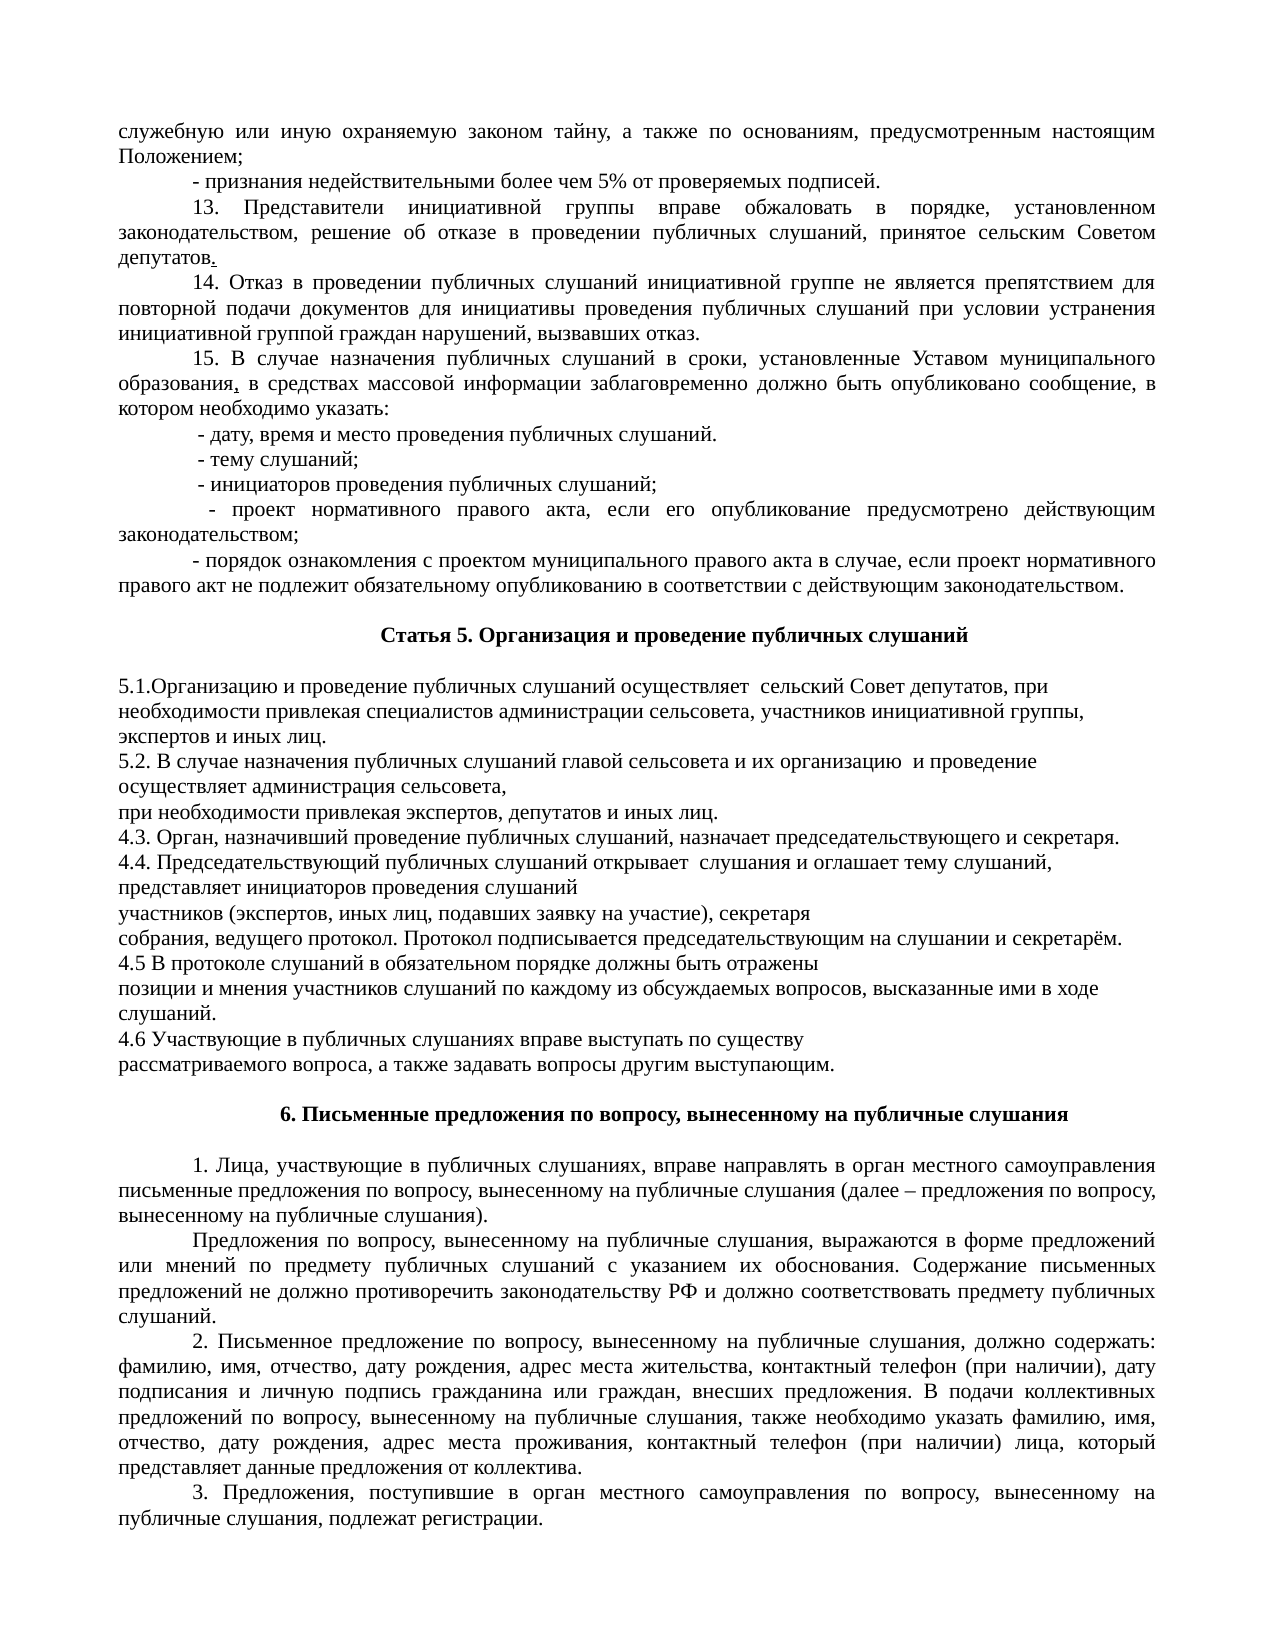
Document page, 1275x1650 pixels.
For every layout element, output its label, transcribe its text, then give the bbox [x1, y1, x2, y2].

text 4.4. Председательствующий публичных слушаний открывает слушания и оглашает тему слушаний, представляет инициаторов проведения слушаний [118, 849, 1157, 899]
text служебную или иную охраняемую законом тайну, а также по основаниям, предусмотренным настоящим Положением; [118, 118, 1157, 168]
text 4.3. Орган, назначивший проведение публичных слушаний, назначает председательствующего и секретаря. [118, 824, 1157, 849]
text Статья 5. Организация и проведение публичных слушаний [118, 622, 1157, 647]
text Предложения по вопросу, вынесенному на публичные слушания, выражаются в форме предложений или мнений по предмету публичных слушаний с указанием их обоснования. Содержание письменных предложений не должно противоречить законодательству РФ и должно соответствовать предмету публичных слушаний. [118, 1227, 1157, 1328]
text 15. В случае назначения публичных слушаний в сроки, установленные Уставом муниципального образования, в средствах массовой информации заблаговременно должно быть опубликовано сообщение, в котором необходимо указать: [118, 345, 1157, 421]
text - порядок ознакомления с проектом муниципального правого акта в случае, если проект нормативного правого акт не подлежит обязательному опубликованию в соответствии с действующим законодательством. [118, 547, 1157, 597]
text - тему слушаний; [118, 446, 1157, 471]
text участников (экспертов, иных лиц, подавших заявку на участие), секретаря [118, 899, 1157, 925]
text 4.6 Участвующие в публичных слушаниях вправе выступать по существу [118, 1026, 1157, 1051]
text 5.1.Организацию и проведение публичных слушаний осуществляет сельский Совет депутатов, при необходимости привлекая специалистов администрации сельсовета, участников инициативной группы, экспертов и иных лиц. [118, 673, 1157, 748]
text 4.5 В протоколе слушаний в обязательном порядке должны быть отражены [118, 950, 1157, 975]
text - дату, время и место проведения публичных слушаний. [118, 421, 1157, 446]
text 1. Лица, участвующие в публичных слушаниях, вправе направлять в орган местного самоуправления письменные предложения по вопросу, вынесенному на публичные слушания (далее – предложения по вопросу, вынесенному на публичные слушания). [118, 1152, 1157, 1227]
text 3. Предложения, поступившие в орган местного самоуправления по вопросу, вынесенному на публичные слушания, подлежат регистрации. [118, 1479, 1157, 1530]
text при необходимости привлекая экспертов, депутатов и иных лиц. [118, 799, 1157, 824]
text 14. Отказ в проведении публичных слушаний инициативной группе не является препятствием для повторной подачи документов для инициативы проведения публичных слушаний при условии устранения инициативной группой граждан нарушений, вызвавших отказ. [118, 269, 1157, 345]
text 6. Письменные предложения по вопросу, вынесенному на публичные слушания [118, 1101, 1157, 1126]
text 2. Письменное предложение по вопросу, вынесенному на публичные слушания, должно содержать: фамилию, имя, отчество, дату рождения, адрес места жительства, контактный телефон (при наличии), дату подписания и личную подпись гражданина или граждан, внесших предложения. В подачи коллективных предложений по вопросу, вынесенному на публичные слушания, также необходимо указать фамилию, имя, отчество, дату рождения, адрес места проживания, контактный телефон (при наличии) лица, который представляет данные предложения от коллектива. [118, 1328, 1157, 1479]
text - признания недействительными более чем 5% от проверяемых подписей. [118, 168, 1157, 194]
text 5.2. В случае назначения публичных слушаний главой сельсовета и их организацию и проведение осуществляет администрация сельсовета, [118, 748, 1157, 799]
text - проект нормативного правого акта, если его опубликование предусмотрено действующим законодательством; [118, 496, 1157, 547]
text рассматриваемого вопроса, а также задавать вопросы другим выступающим. [118, 1051, 1157, 1076]
text 13. Представители инициативной группы вправе обжаловать в порядке, установленном законодательством, решение об отказе в проведении публичных слушаний, принятое сельским Советом депутатов. [118, 194, 1157, 269]
text - инициаторов проведения публичных слушаний; [118, 471, 1157, 496]
text позиции и мнения участников слушаний по каждому из обсуждаемых вопросов, высказанные ими в ходе слушаний. [118, 975, 1157, 1026]
text собрания, ведущего протокол. Протокол подписывается председательствующим на слушании и секретарём. [118, 925, 1157, 950]
